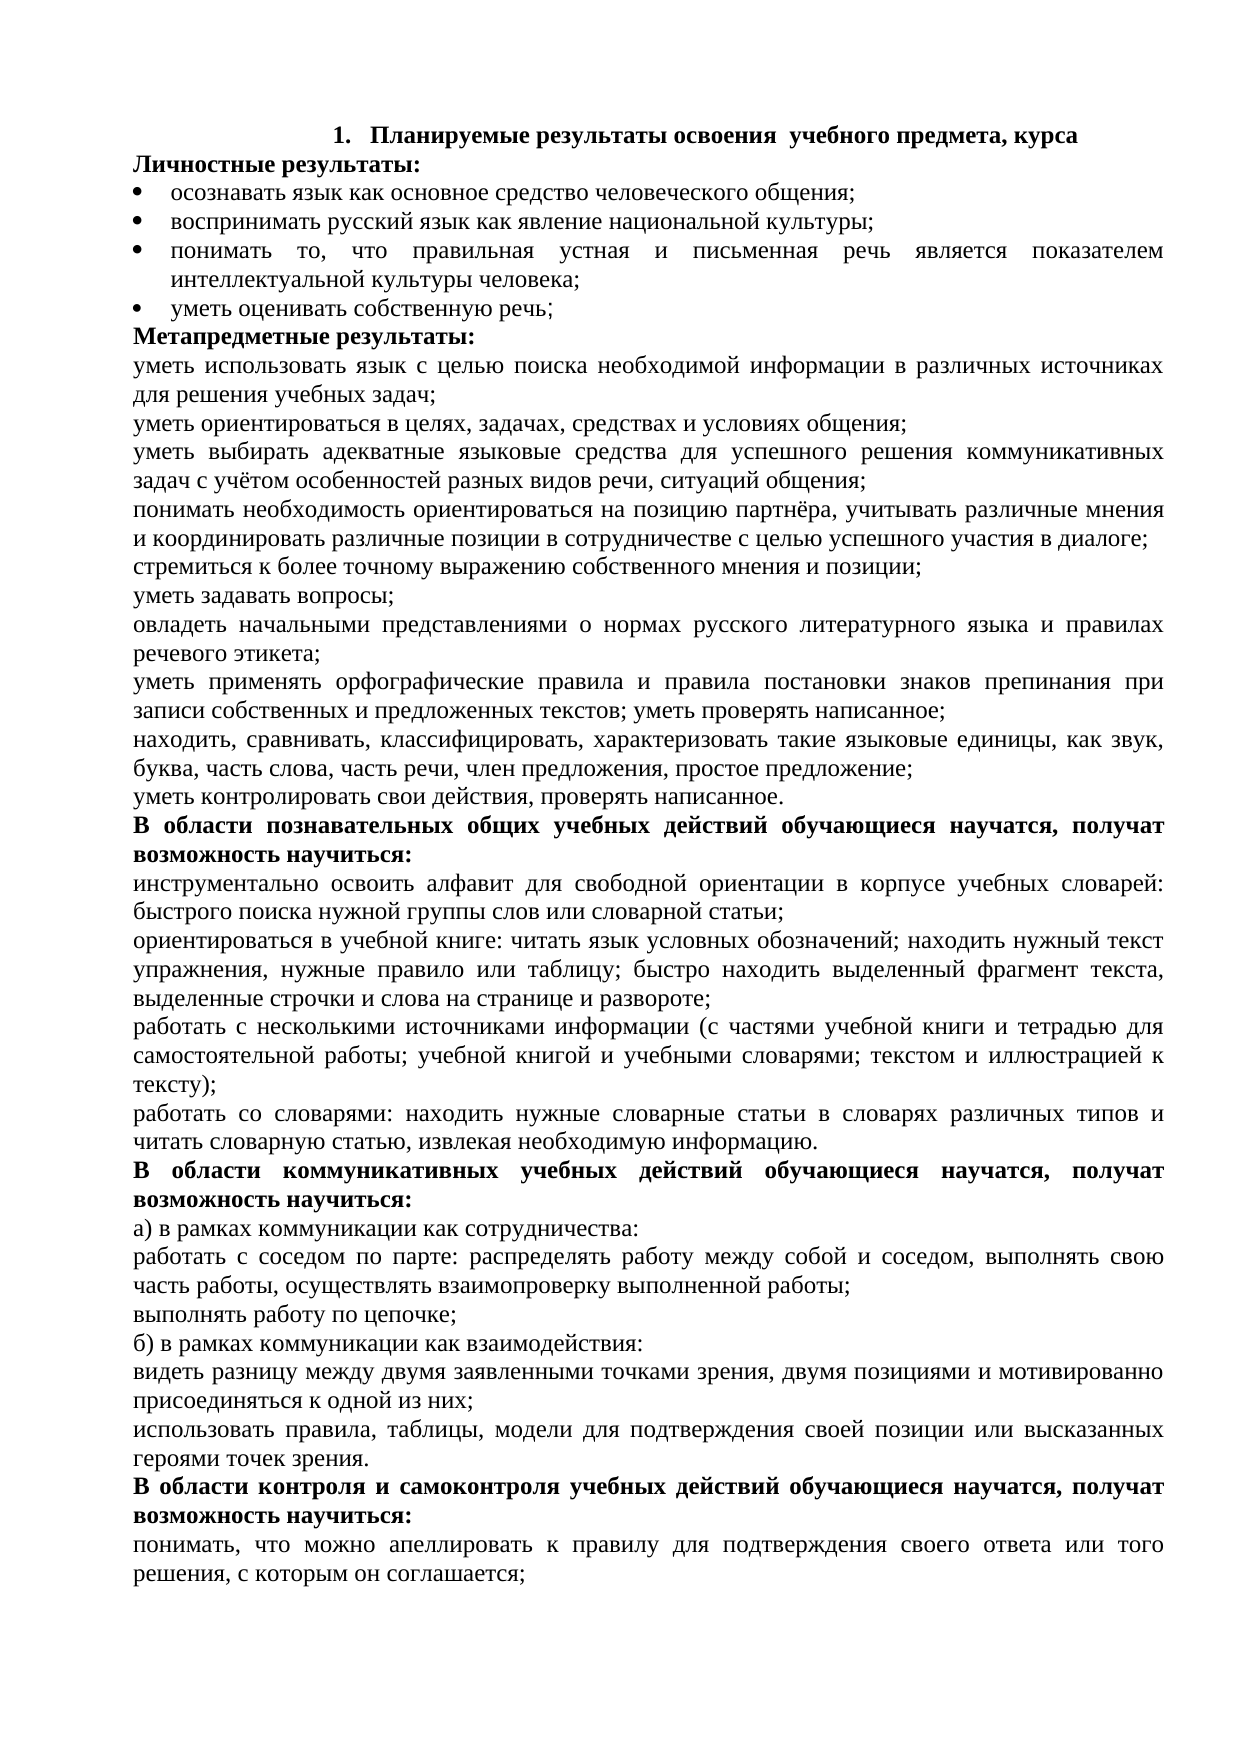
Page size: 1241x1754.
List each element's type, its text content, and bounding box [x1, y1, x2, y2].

text овладеть начальными представлениями о нормах русского литературного языка и правилах речевого этикета; [133, 609, 1165, 666]
text стремиться к более точному выражению собственного мнения и позиции; [133, 551, 1165, 580]
text В области контроля и самоконтроля учебных действий обучающиеся научатся, получат возможность научиться: [133, 1471, 1165, 1529]
text уметь выбирать адекватные языковые средства для успешного решения коммуникативных задач с учётом особенностей разных видов речи, ситуаций общения; [133, 436, 1165, 494]
text находить, сравнивать, классифицировать, характеризовать такие языковые единицы, как звук, буква, часть слова, часть речи, член предложения, простое предложение; [133, 724, 1165, 781]
text ориентироваться в учебной книге: читать язык условных обозначений; находить нужный текст упражнения, нужные правило или таблицу; быстро находить выделенный фрагмент текста, выделенные строчки и слова на странице и развороте; [133, 925, 1165, 1011]
text а) в рамках коммуникации как сотрудничества: [133, 1213, 1165, 1241]
text уметь использовать язык с целью поиска необходимой информации в различных источниках для решения учебных задач; [133, 350, 1165, 408]
text работать со словарями: находить нужные словарные статьи в словарях различных типов и читать словарную статью, извлекая необходимую информацию. [133, 1098, 1165, 1155]
text инструментально освоить алфавит для свободной ориентации в корпусе учебных словарей: быстрого поиска нужной группы слов или словарной статьи; [133, 868, 1165, 925]
list уметь оценивать собственную речь; [133, 292, 1165, 321]
list Личностные результаты: [133, 149, 1165, 177]
list понимать то, что правильная устная и письменная речь является показателем интеллектуальной культуры человека; [133, 235, 1165, 292]
list осознавать язык как основное средство человеческого общения; [133, 177, 1165, 206]
text уметь контролировать свои действия, проверять написанное. [133, 781, 1165, 810]
text уметь задавать вопросы; [133, 580, 1165, 609]
text б) в рамках коммуникации как взаимодействия: [133, 1328, 1165, 1356]
text В области коммуникативных учебных действий обучающиеся научатся, получат возможность научиться: [133, 1155, 1165, 1213]
text понимать необходимость ориентироваться на позицию партнёра, учитывать различные мнения и координировать различные позиции в сотрудничестве с целью успешного участия в диалоге; [133, 494, 1165, 551]
text использовать правила, таблицы, модели для подтверждения своей позиции или высказанных героями точек зрения. [133, 1414, 1165, 1471]
text работать с несколькими источниками информации (с частями учебной книги и тетрадью для самостоятельной работы; учебной книгой и учебными словарями; текстом и иллюстрацией к тексту); [133, 1011, 1165, 1098]
text уметь ориентироваться в целях, задачах, средствах и условиях общения; [133, 408, 1165, 436]
text уметь применять орфографические правила и правила постановки знаков препинания при записи собственных и предложенных текстов; уметь проверять написанное; [133, 666, 1165, 724]
text работать с соседом по парте: распределять работу между собой и соседом, выполнять свою часть работы, осуществлять взаимопроверку выполненной работы; [133, 1241, 1165, 1299]
text выполнять работу по цепочке; [133, 1299, 1165, 1328]
text Метапредметные результаты: [133, 321, 1165, 350]
list воспринимать русский язык как явление национальной культуры; [133, 206, 1165, 235]
list Планируемые результаты освоения учебного предмета, курса [245, 118, 1165, 149]
text видеть разницу между двумя заявленными точками зрения, двумя позициями и мотивированно присоединяться к одной из них; [133, 1356, 1165, 1414]
text понимать, что можно апеллировать к правилу для подтверждения своего ответа или того решения, с которым он соглашается; [133, 1529, 1165, 1586]
text В области познавательных общих учебных действий обучающиеся научатся, получат возможность научиться: [133, 810, 1165, 868]
